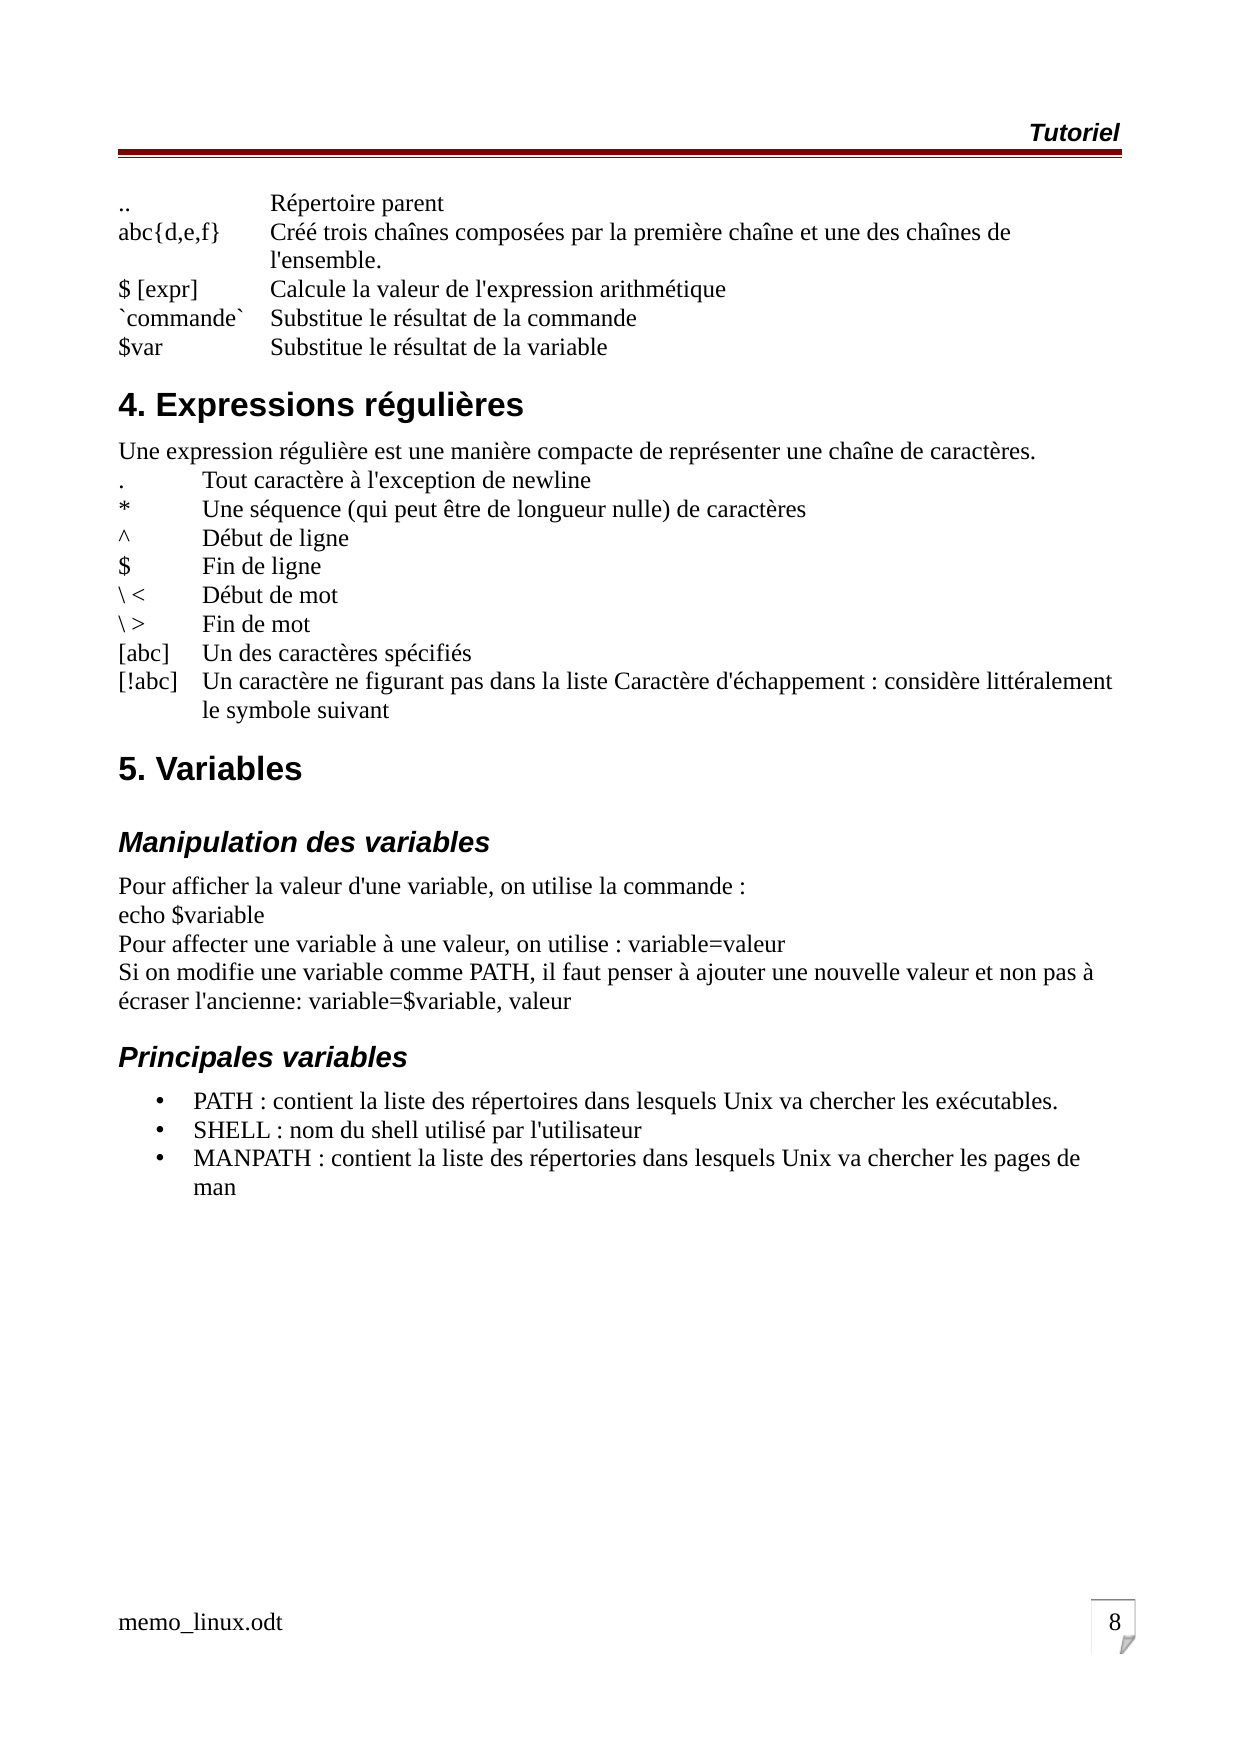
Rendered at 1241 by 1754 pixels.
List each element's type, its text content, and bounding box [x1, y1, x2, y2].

table_cell Substitue le résultat de la commande [270, 303, 1123, 332]
table_cell * [118, 494, 202, 523]
table_cell \ > [118, 609, 202, 638]
table_cell [!abc] [118, 666, 202, 724]
table_cell Substitue le résultat de la variable [270, 332, 1123, 360]
table_cell Début de ligne [202, 523, 1123, 551]
subtitle Principales variables [118, 1040, 1122, 1073]
table_cell Début de mot [202, 580, 1123, 609]
table_cell Une séquence (qui peut être de longueur nulle) de caractères [202, 494, 1123, 523]
list PATH : contient la liste des répertoires dans lesquels Unix va chercher les exécutables. [156, 1086, 1122, 1115]
table_cell Un des caractères spécifiés [202, 638, 1123, 666]
table_header Tout caractère à l'exception de newline [202, 465, 1123, 494]
text Si on modifie une variable comme PATH, il faut penser à ajouter une nouvelle valeur et non pas à écraser l'ancienne: variable=$variable, valeur [118, 957, 1122, 1015]
table_cell ^ [118, 523, 202, 551]
table_cell Créé trois chaînes composées par la première chaîne et une des chaînes de l'ensemble. [270, 217, 1123, 274]
table_cell Fin de ligne [202, 551, 1123, 580]
table_cell \ < [118, 580, 202, 609]
text Une expression régulière est une manière compacte de représenter une chaîne de caractères. [118, 436, 1122, 465]
table_cell `commande` [118, 303, 270, 332]
table_cell $var [118, 332, 270, 360]
list MANPATH : contient la liste des répertories dans lesquels Unix va chercher les pages de man [156, 1143, 1122, 1201]
table_cell Un caractère ne figurant pas dans la liste Caractère d'échappement : considère littéralement le symbole suivant [202, 666, 1123, 724]
list SHELL : nom du shell utilisé par l'utilisateur [156, 1115, 1122, 1143]
table_cell Calcule la valeur de l'expression arithmétique [270, 274, 1123, 303]
subtitle Manipulation des variables [118, 825, 1122, 859]
text Pour afficher la valeur d'une variable, on utilise la commande : [118, 871, 1122, 900]
table_cell Fin de mot [202, 609, 1123, 638]
table_cell $ [118, 551, 202, 580]
table_cell [abc] [118, 638, 202, 666]
subtitle 4. Expressions régulières [118, 385, 1122, 424]
table_cell $ [expr] [118, 274, 270, 303]
table_cell .. [118, 188, 270, 217]
subtitle 5. Variables [118, 749, 1122, 788]
table_cell abc{d,e,f} [118, 217, 270, 274]
table_header . [118, 465, 202, 494]
text echo $variable [118, 900, 1122, 929]
table_cell Répertoire parent [270, 188, 1123, 217]
text Pour affecter une variable à une valeur, on utilise : variable=valeur [118, 929, 1122, 957]
